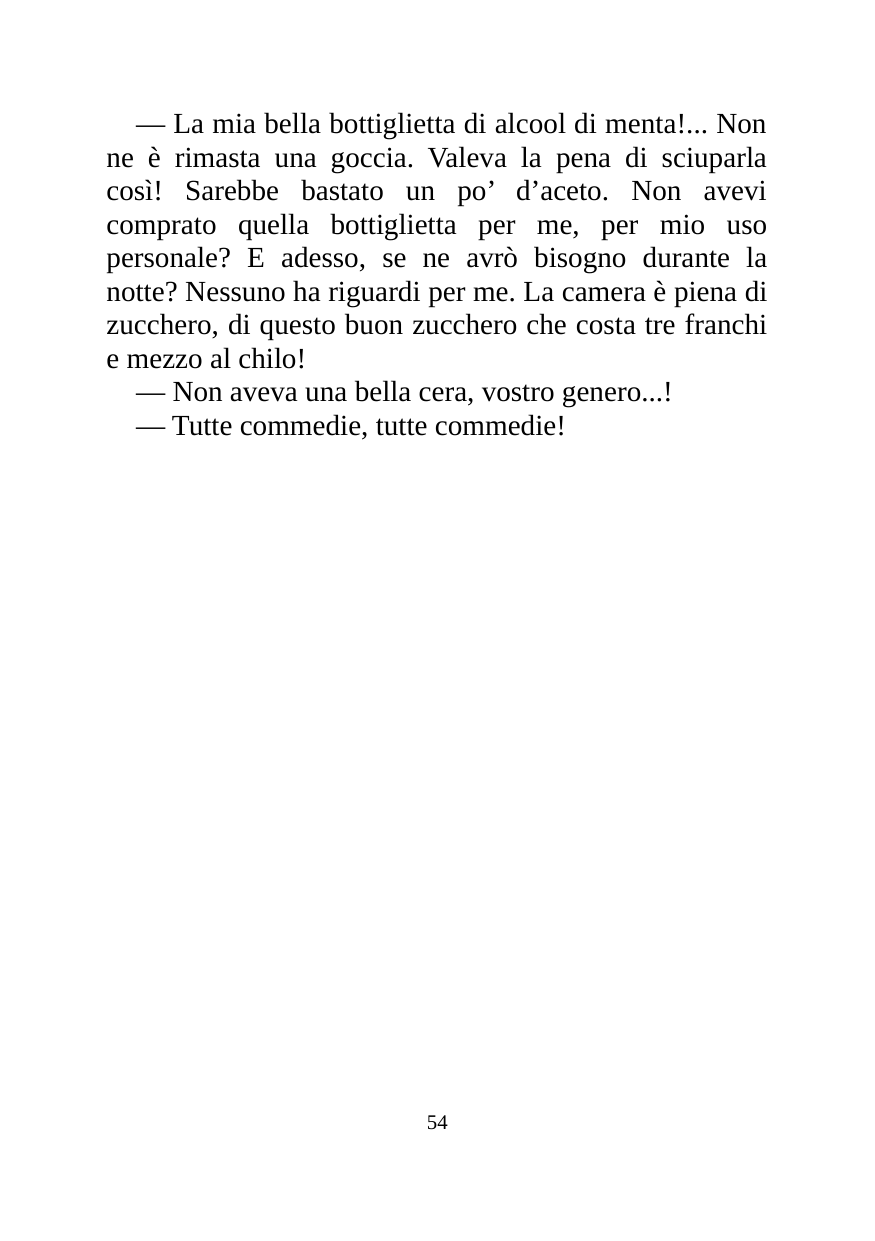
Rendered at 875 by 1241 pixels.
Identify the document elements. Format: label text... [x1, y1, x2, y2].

text — Tutte commedie, tutte commedie! [106, 408, 768, 442]
text — La mia bella bottiglietta di alcool di menta!... Non ne è rimasta una goccia. Valeva la pena di sciuparla così! Sarebbe bastato un po’ d’aceto. Non avevi comprato quella bottiglietta per me, per mio uso personale? E adesso, se ne avrò bisogno durante la notte? Nessuno ha riguardi per me. La camera è piena di zucchero, di questo buon zucchero che costa tre franchi e mezzo al chilo! [106, 106, 768, 374]
text — Non aveva una bella cera, vostro genero...! [106, 374, 768, 408]
